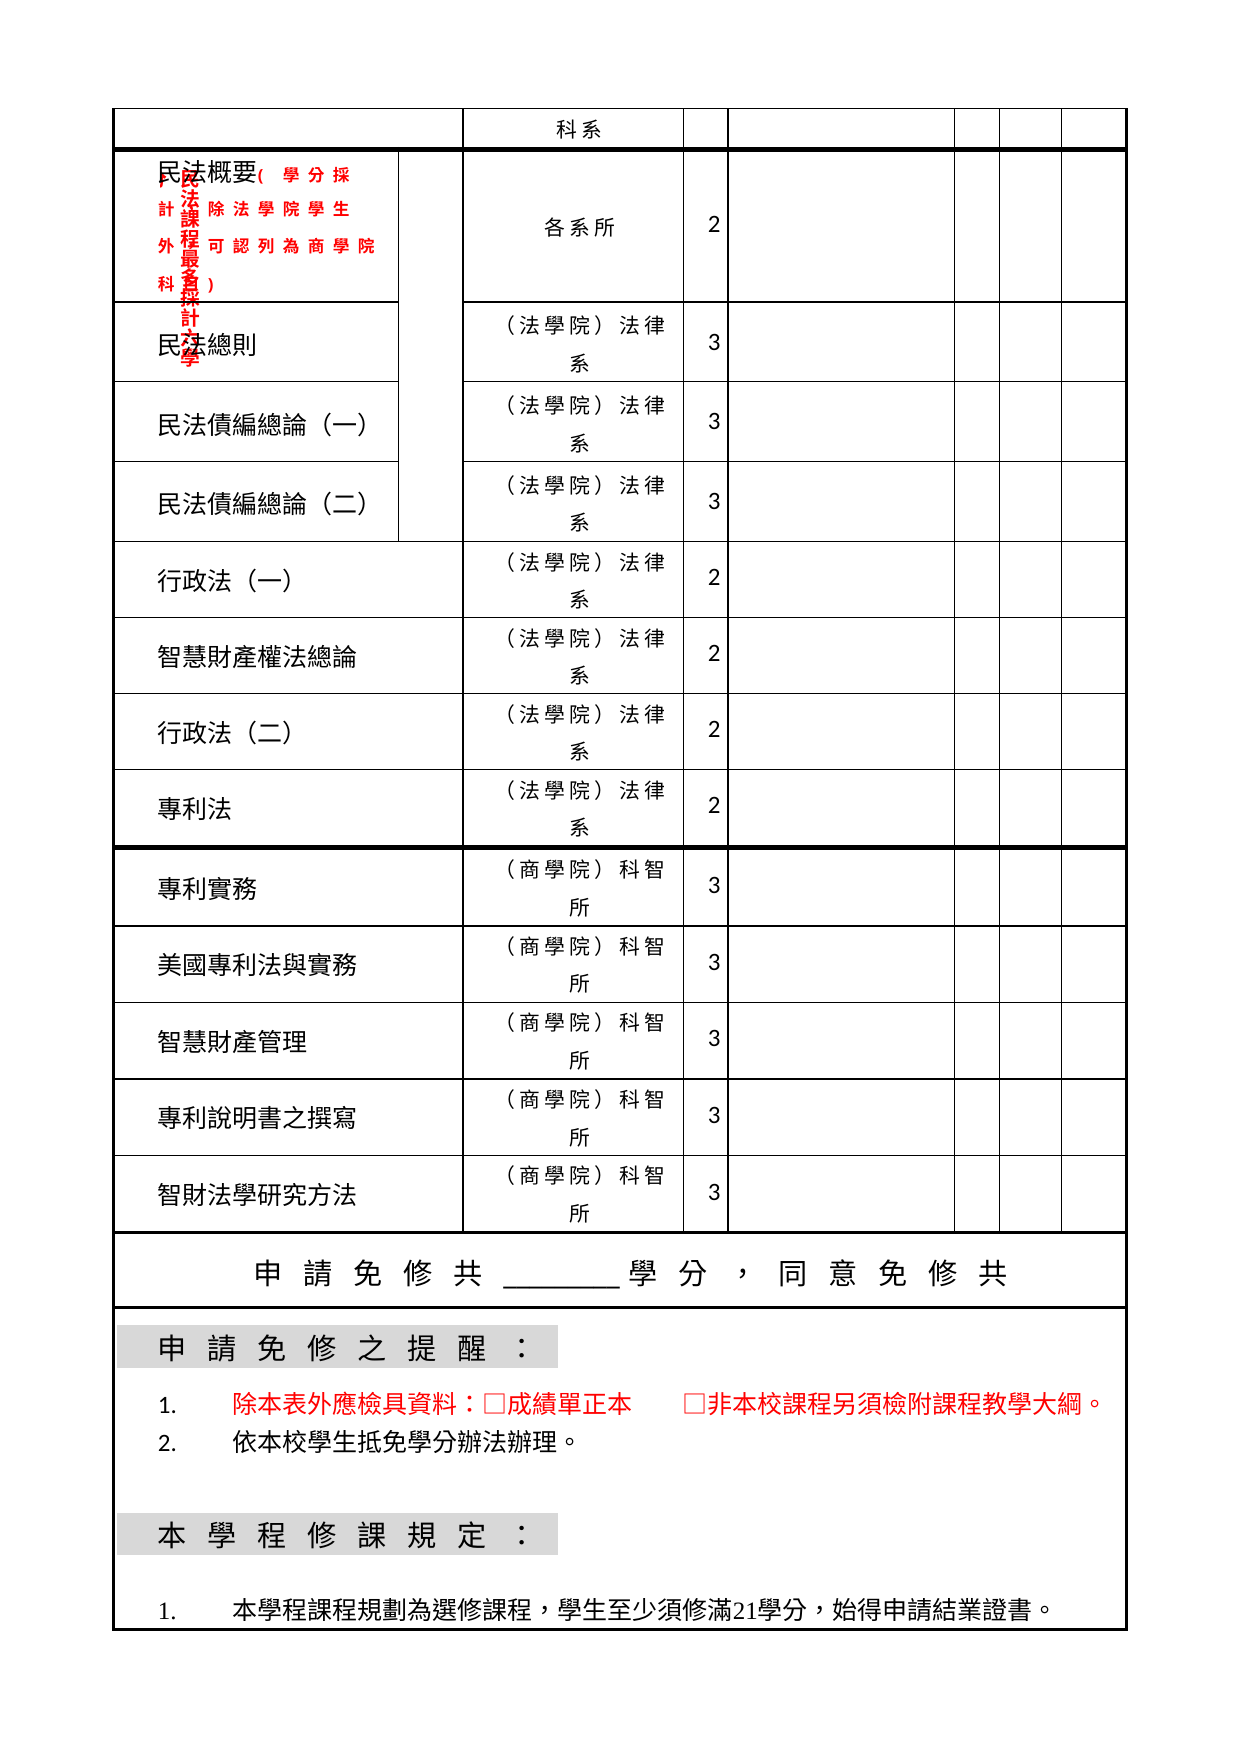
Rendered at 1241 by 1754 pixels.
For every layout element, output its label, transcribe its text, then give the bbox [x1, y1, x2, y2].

table_cell [1062, 1080, 1125, 1154]
table_cell [1000, 618, 1061, 693]
table_cell [729, 1080, 954, 1154]
table_cell [1062, 152, 1125, 301]
table_cell [729, 382, 954, 461]
table_cell [1062, 462, 1125, 541]
table_cell [955, 152, 999, 301]
table_cell [729, 109, 954, 147]
table_cell 智慧財產管理 [115, 1003, 462, 1078]
table_cell [1000, 770, 1061, 845]
table_cell [955, 1156, 999, 1231]
table_cell [955, 850, 999, 925]
table_cell 申請免修共_________學分，同意免修共 學分 [115, 1234, 1125, 1306]
table_cell [1000, 850, 1061, 925]
table_cell [153, 154, 214, 301]
table_cell 2 [684, 618, 727, 693]
table_cell [955, 382, 999, 461]
table_cell [1062, 927, 1125, 1001]
table_cell （法學院）法律系 [464, 618, 683, 693]
table_cell 專利說明書之撰寫 [115, 1080, 462, 1154]
table_cell [1000, 152, 1061, 301]
table_cell 2 [684, 152, 727, 301]
table_cell [1062, 770, 1125, 845]
table_cell [684, 109, 727, 147]
table_cell 2 [684, 770, 727, 845]
table_cell （法學院）法律系 [464, 462, 683, 541]
table_cell [1062, 850, 1125, 925]
table_cell [729, 927, 954, 1001]
table_cell 2 [684, 542, 727, 617]
table_cell 2 [684, 694, 727, 769]
table_cell [1000, 1156, 1061, 1231]
table_cell [1000, 1003, 1061, 1078]
table_cell （商學院）科智所 [464, 1003, 683, 1078]
table_cell [1000, 462, 1061, 541]
table_cell [729, 303, 954, 381]
table_cell [955, 770, 999, 845]
table_cell 民法債編總論（二） [115, 462, 398, 541]
table_cell 科系 [464, 109, 683, 147]
table_cell [1062, 694, 1125, 769]
table_cell 智財法學研究方法 [115, 1156, 462, 1231]
table_cell [955, 303, 999, 381]
table_cell [1062, 618, 1125, 693]
table_cell （法學院）法律系 [464, 542, 683, 617]
table_cell [955, 927, 999, 1001]
table_cell 專利實務 [115, 850, 462, 925]
table_cell [1000, 109, 1061, 147]
table_cell 智慧財產權法總論 [115, 618, 462, 693]
table_cell [729, 850, 954, 925]
table_cell [1062, 382, 1125, 461]
table_cell 3 [684, 850, 727, 925]
table_cell [399, 152, 462, 541]
table_cell 申請免修之提醒： 除本表外應檢具資料：□成績單正本 □非本校課程另須檢附課程教學大綱。 依本校學生抵免學分辦法辦理。 本學程修課規定： 本學程課程規劃為選修課程，學生至少須修滿21學分，始得申請結業證書。 本學程學生得向學程申請免修，免修學分以6學分為上限。學生曾於本校就讀本學程未取得資格，而後再次入學並申請修讀者，不受抵免學分及課程範圍限制，惟應至少修習本學程一門科目。免修學分之申請，由學程委員會審核之。 本校修習獲得之學分且不屬於學生所屬學院之專業必、選修科目應至少為9學分，且理學院或資訊學院所開科目至少須擇一修習一科，商學院及法學院所開科目至少須各修習一科。若修習其他系所開設與主修系所相同課名之科目，均不得列為外院學分；民法概要及專利行政訴訟專題研究兩門課程也不得列入法律系學生之外院學分。 修習民法相關課程者，最多採計6學分；微積分最多採計2學分，且不列屬各學院科目。 研究所課程限學士班三年級以上始得修習。 [115, 1309, 1125, 1628]
table_cell （商學院）科智所 [464, 927, 683, 1001]
table_cell [1000, 382, 1061, 461]
table_cell [1000, 303, 1061, 381]
table_cell [1000, 927, 1061, 1001]
table_cell 民法總則 [214, 303, 398, 381]
table_cell [729, 152, 954, 301]
table_cell [1000, 1080, 1061, 1154]
table_cell [1062, 542, 1125, 617]
table_cell （商學院）科智所 [464, 850, 683, 925]
table_cell 行政法（二） [115, 694, 462, 769]
table_cell [955, 542, 999, 617]
table_cell （商學院）科智所 [464, 1156, 683, 1231]
table_cell [1062, 1156, 1125, 1231]
table_cell （法學院）法律系 [464, 303, 683, 381]
table_cell [955, 618, 999, 693]
table_cell [955, 694, 999, 769]
table_cell 3 [684, 382, 727, 461]
table_cell 3 [684, 462, 727, 541]
table_cell （法學院）法律系 [464, 770, 683, 845]
table_cell [1062, 1003, 1125, 1078]
table_cell 民法概要(學分採計，除法學院學生外，可認列為商學院科目) [115, 152, 398, 301]
table_cell 3 [684, 1156, 727, 1231]
table_cell 行政法（一） [115, 542, 462, 617]
table_cell （商學院）科智所 [464, 1080, 683, 1154]
table_cell [955, 1080, 999, 1154]
table_cell 專利法 [115, 770, 462, 845]
table_cell 民法債編總論（一） [115, 382, 398, 461]
table_cell [115, 109, 462, 147]
table_cell [955, 462, 999, 541]
table_cell 3 [684, 303, 727, 381]
table_cell [955, 1003, 999, 1078]
table_cell [729, 1003, 954, 1078]
table_cell （法學院）法律系 [464, 694, 683, 769]
table_cell 美國專利法與實務 [115, 927, 462, 1001]
table_cell [729, 1156, 954, 1231]
table_cell 各系所 [464, 152, 683, 301]
table_cell [153, 303, 214, 381]
table_cell [1062, 109, 1125, 147]
table_cell 民法總則 [115, 303, 153, 381]
table_cell [1000, 694, 1061, 769]
table_cell [729, 694, 954, 769]
table_cell 3 [684, 1080, 727, 1154]
table_cell [1062, 303, 1125, 381]
table_cell 3 [684, 927, 727, 1001]
table_cell [729, 542, 954, 617]
table_cell [729, 770, 954, 845]
table_cell （法學院）法律系 [464, 382, 683, 461]
table_cell [729, 462, 954, 541]
table_cell [729, 618, 954, 693]
table_cell 3 [684, 1003, 727, 1078]
table_cell [153, 382, 214, 388]
table_cell [1000, 542, 1061, 617]
table_cell [955, 109, 999, 147]
